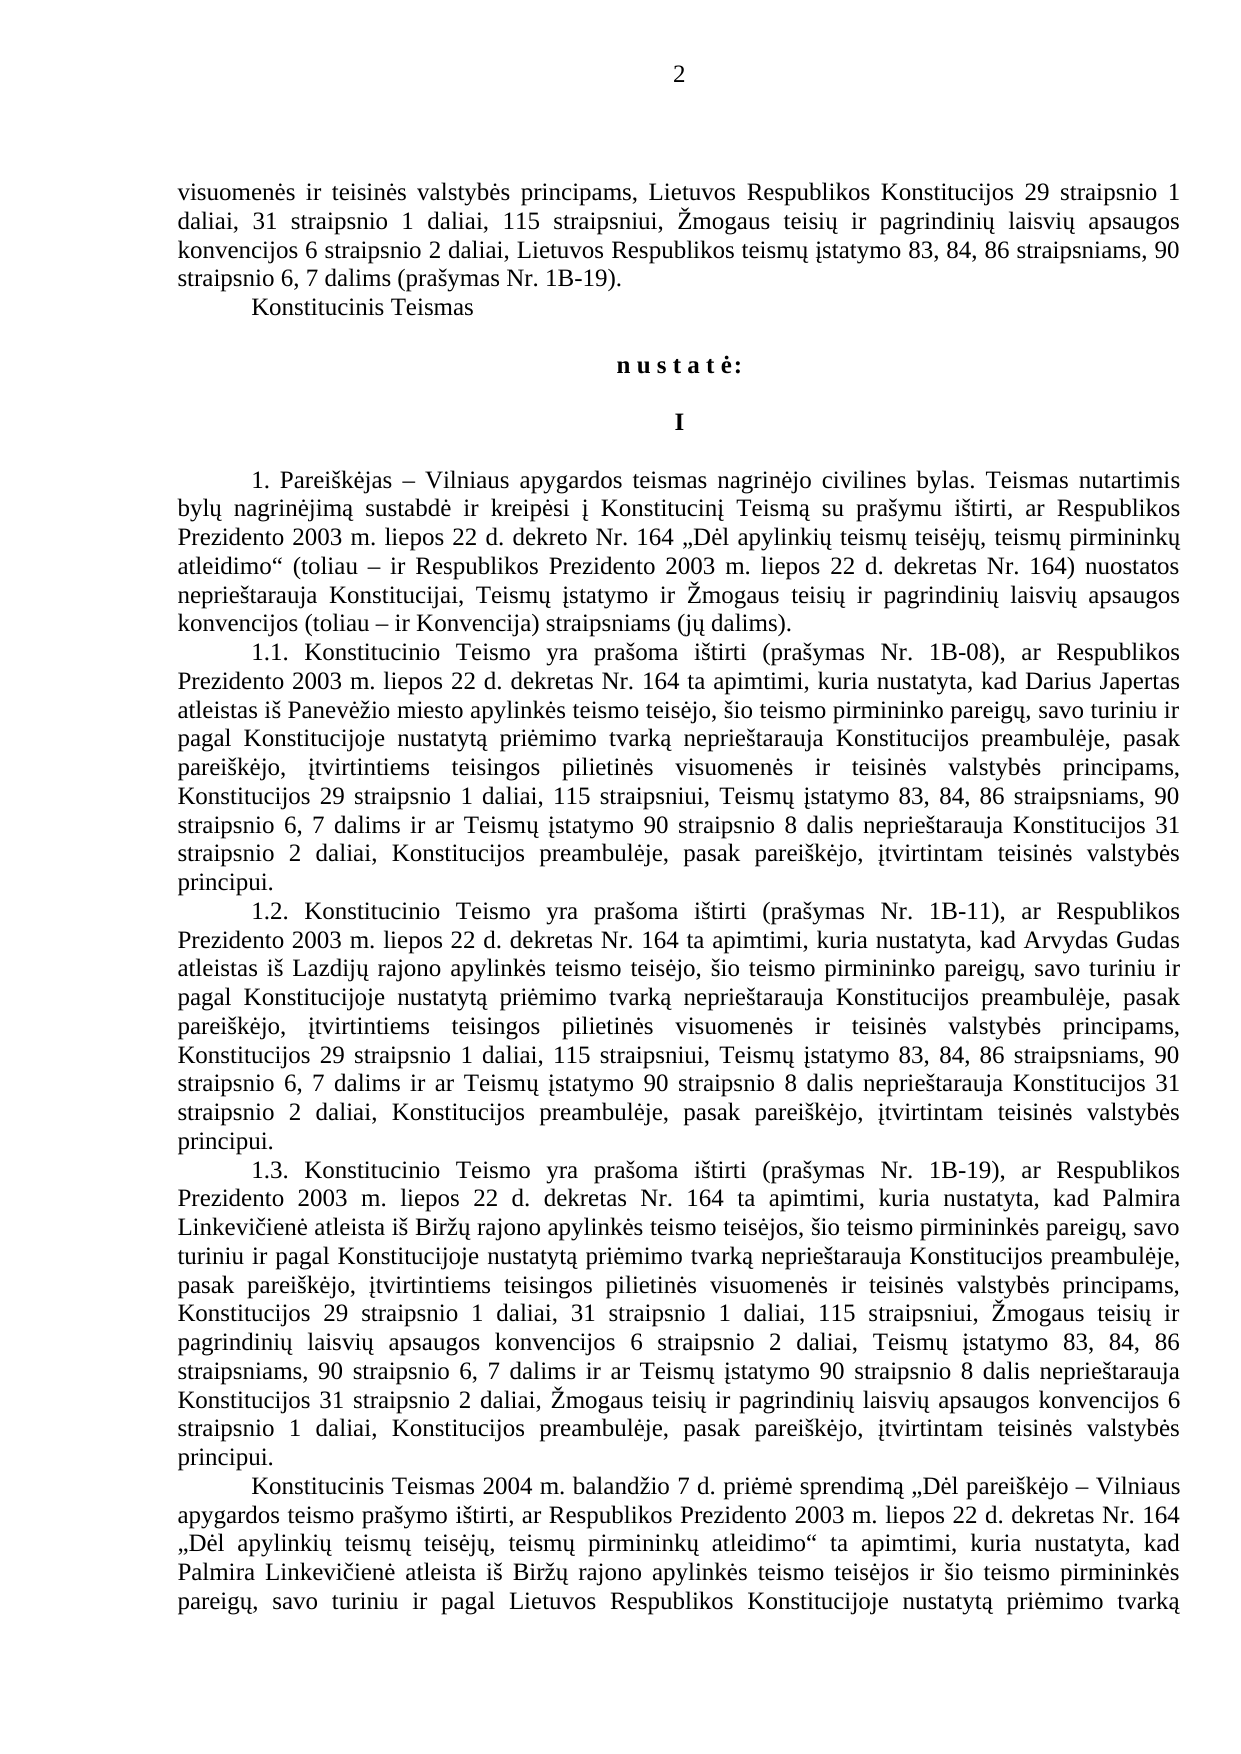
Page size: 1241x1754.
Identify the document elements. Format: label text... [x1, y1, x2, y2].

text visuomenės ir teisinės valstybės principams, Lietuvos Respublikos Konstitucijos 29 straipsnio 1 daliai, 31 straipsnio 1 daliai, 115 straipsniui, Žmogaus teisių ir pagrindinių laisvių apsaugos konvencijos 6 straipsnio 2 daliai, Lietuvos Respublikos teismų įstatymo 83, 84, 86 straipsniams, 90 straipsnio 6, 7 dalims (prašymas Nr. 1B-19). [177, 177, 1181, 292]
text 1.3. Konstitucinio Teismo yra prašoma ištirti (prašymas Nr. 1B-19), ar Respublikos Prezidento 2003 m. liepos 22 d. dekretas Nr. 164 ta apimtimi, kuria nustatyta, kad Palmira Linkevičienė atleista iš Biržų rajono apylinkės teismo teisėjos, šio teismo pirmininkės pareigų, savo turiniu ir pagal Konstitucijoje nustatytą priėmimo tvarką neprieštarauja Konstitucijos preambulėje, pasak pareiškėjo, įtvirtintiems teisingos pilietinės visuomenės ir teisinės valstybės principams, Konstitucijos 29 straipsnio 1 daliai, 31 straipsnio 1 daliai, 115 straipsniui, Žmogaus teisių ir pagrindinių laisvių apsaugos konvencijos 6 straipsnio 2 daliai, Teismų įstatymo 83, 84, 86 straipsniams, 90 straipsnio 6, 7 dalims ir ar Teismų įstatymo 90 straipsnio 8 dalis neprieštarauja Konstitucijos 31 straipsnio 2 daliai, Žmogaus teisių ir pagrindinių laisvių apsaugos konvencijos 6 straipsnio 1 daliai, Konstitucijos preambulėje, pasak pareiškėjo, įtvirtintam teisinės valstybės principui. [177, 1155, 1181, 1471]
text 1.1. Konstitucinio Teismo yra prašoma ištirti (prašymas Nr. 1B-08), ar Respublikos Prezidento 2003 m. liepos 22 d. dekretas Nr. 164 ta apimtimi, kuria nustatyta, kad Darius Japertas atleistas iš Panevėžio miesto apylinkės teismo teisėjo, šio teismo pirmininko pareigų, savo turiniu ir pagal Konstitucijoje nustatytą priėmimo tvarką neprieštarauja Konstitucijos preambulėje, pasak pareiškėjo, įtvirtintiems teisingos pilietinės visuomenės ir teisinės valstybės principams, Konstitucijos 29 straipsnio 1 daliai, 115 straipsniui, Teismų įstatymo 83, 84, 86 straipsniams, 90 straipsnio 6, 7 dalims ir ar Teismų įstatymo 90 straipsnio 8 dalis neprieštarauja Konstitucijos 31 straipsnio 2 daliai, Konstitucijos preambulėje, pasak pareiškėjo, įtvirtintam teisinės valstybės principui. [177, 637, 1181, 896]
text 1.2. Konstitucinio Teismo yra prašoma ištirti (prašymas Nr. 1B-11), ar Respublikos Prezidento 2003 m. liepos 22 d. dekretas Nr. 164 ta apimtimi, kuria nustatyta, kad Arvydas Gudas atleistas iš Lazdijų rajono apylinkės teismo teisėjo, šio teismo pirmininko pareigų, savo turiniu ir pagal Konstitucijoje nustatytą priėmimo tvarką neprieštarauja Konstitucijos preambulėje, pasak pareiškėjo, įtvirtintiems teisingos pilietinės visuomenės ir teisinės valstybės principams, Konstitucijos 29 straipsnio 1 daliai, 115 straipsniui, Teismų įstatymo 83, 84, 86 straipsniams, 90 straipsnio 6, 7 dalims ir ar Teismų įstatymo 90 straipsnio 8 dalis neprieštarauja Konstitucijos 31 straipsnio 2 daliai, Konstitucijos preambulėje, pasak pareiškėjo, įtvirtintam teisinės valstybės principui. [177, 896, 1181, 1155]
text I [177, 407, 1181, 436]
text Konstitucinis Teismas 2004 m. balandžio 7 d. priėmė sprendimą „Dėl pareiškėjo – Vilniaus apygardos teismo prašymo ištirti, ar Respublikos Prezidento 2003 m. liepos 22 d. dekretas Nr. 164 „Dėl apylinkių teismų teisėjų, teismų pirmininkų atleidimo“ ta apimtimi, kuria nustatyta, kad Palmira Linkevičienė atleista iš Biržų rajono apylinkės teismo teisėjos ir šio teismo pirmininkės pareigų, savo turiniu ir pagal Lietuvos Respublikos Konstitucijoje nustatytą priėmimo tvarką [177, 1471, 1181, 1615]
text nustatė: [177, 350, 1181, 378]
text 1. Pareiškėjas – Vilniaus apygardos teismas nagrinėjo civilines bylas. Teismas nutartimis bylų nagrinėjimą sustabdė ir kreipėsi į Konstitucinį Teismą su prašymu ištirti, ar Respublikos Prezidento 2003 m. liepos 22 d. dekreto Nr. 164 „Dėl apylinkių teismų teisėjų, teismų pirmininkų atleidimo“ (toliau – ir Respublikos Prezidento 2003 m. liepos 22 d. dekretas Nr. 164) nuostatos neprieštarauja Konstitucijai, Teismų įstatymo ir Žmogaus teisių ir pagrindinių laisvių apsaugos konvencijos (toliau – ir Konvencija) straipsniams (jų dalims). [177, 465, 1181, 637]
text Konstitucinis Teismas [177, 292, 1181, 321]
